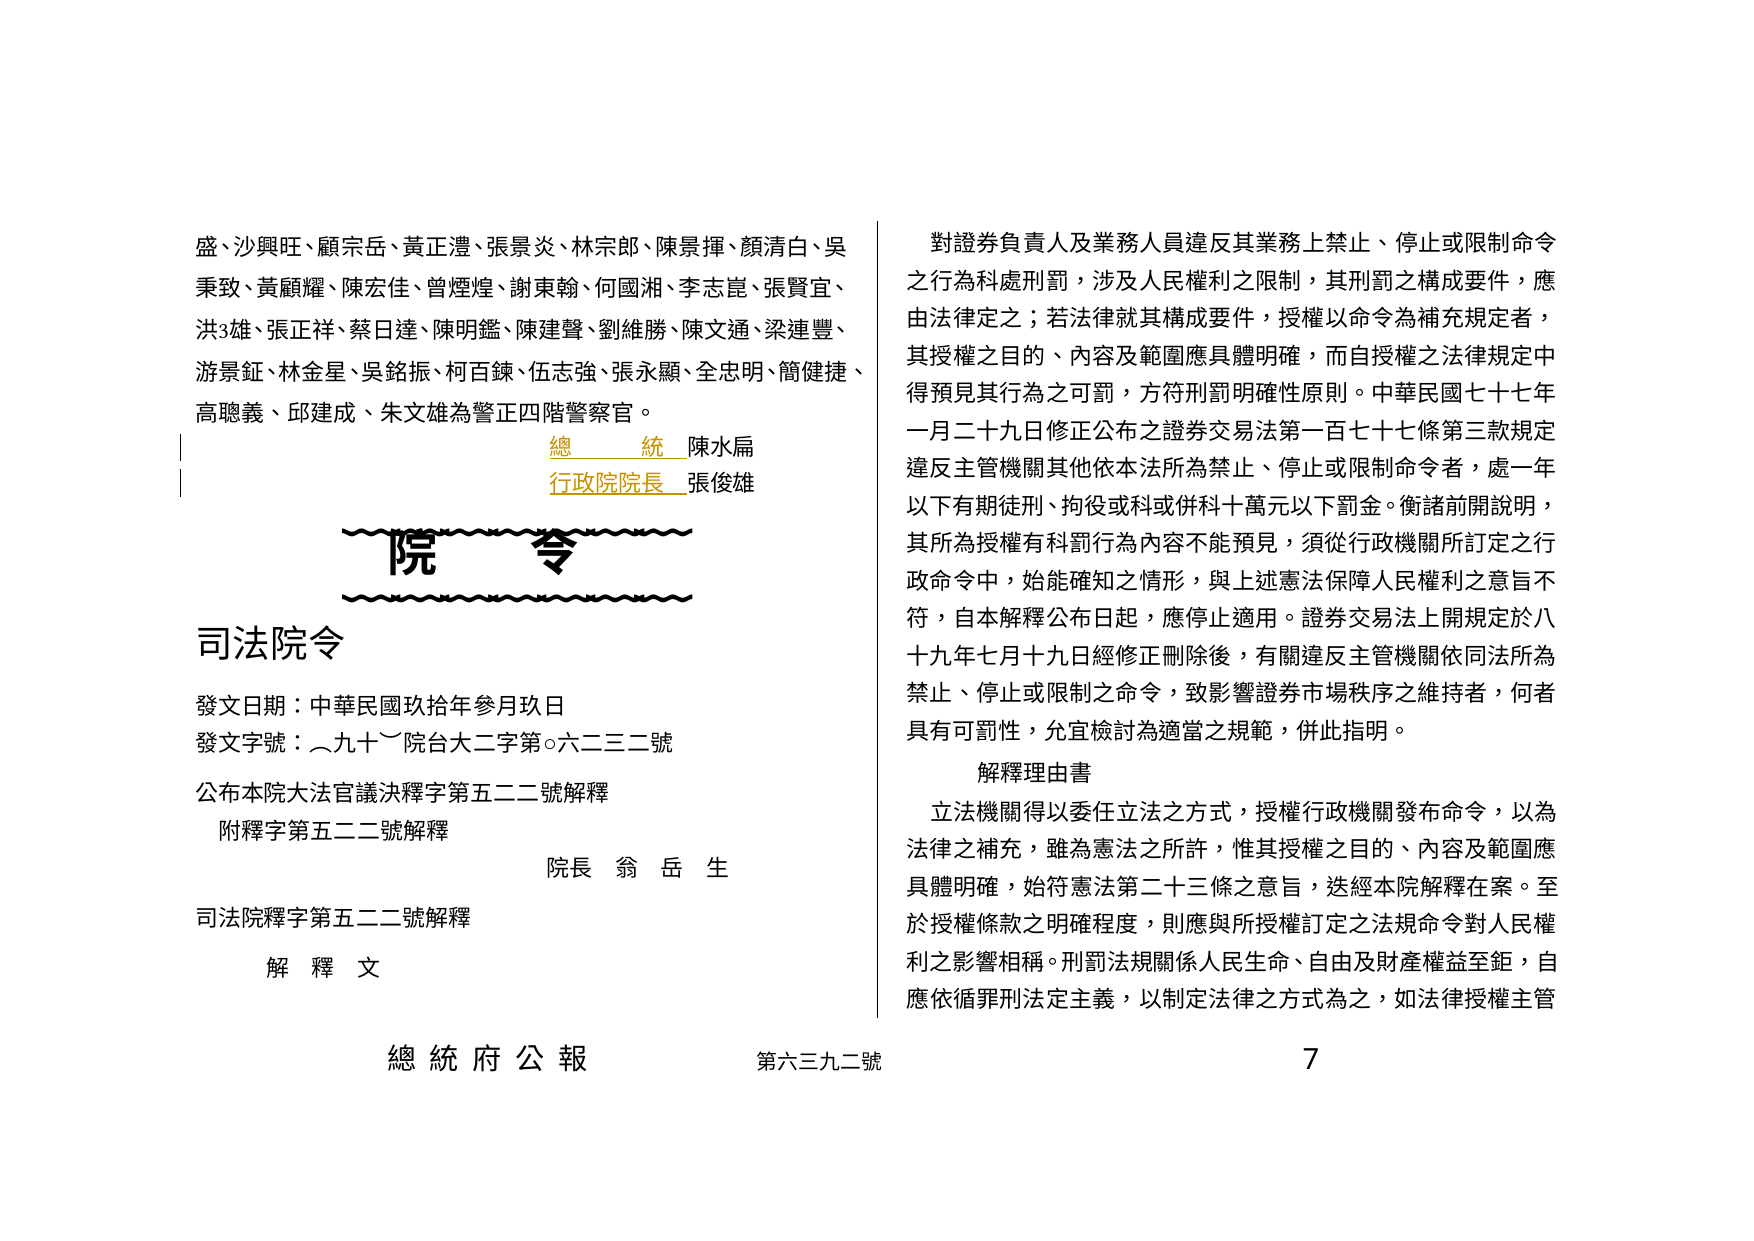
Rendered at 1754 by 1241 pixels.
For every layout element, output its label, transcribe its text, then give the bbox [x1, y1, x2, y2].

table_header 司法院令 [192, 620, 381, 672]
text 任命吳岳朋、蕭詩歷、王國忠、林俊凱、陳松寬、黃進玉、楊德盛、沙興旺、顧宗岳、黃正澧、張景炎、林宗郎、陳景揮、顏清白、吳秉致、黃顧耀、陳宏佳、曾煙煌、謝東翰、何國湘、李志崑、張賢宜、洪雄、張正祥、蔡日達、陳明鑑、陳建聲、劉維勝、陳文通、梁連豐、游景鉦、林金星、吳銘振、柯百鍊、伍志強、張永顯、全忠明、簡健捷、高聰義、邱建成、朱文雄為警正四階警察官。 [195, 222, 847, 430]
table_header ﹏﹏﹏﹏﹏﹏﹏ [340, 505, 852, 530]
text 解釋理由書 [977, 747, 1559, 790]
text 行政院院長 張俊雄 [195, 469, 847, 497]
text 司法院釋字第五二二號解釋 [195, 897, 847, 934]
text 解 釋 文 [266, 947, 847, 984]
table_cell [192, 530, 340, 582]
table_cell [192, 582, 340, 607]
table_cell ﹏﹏﹏﹏﹏﹏﹏ [340, 582, 852, 607]
text 附釋字第五二二號解釋 [218, 809, 847, 847]
text 總 統 陳水扁 [195, 434, 847, 461]
text 發文日期：中華民國玖拾年參月玖日 [195, 684, 847, 722]
text 發文字號：︵九十︶院台大二字第○六二三二號 [195, 722, 847, 759]
text 院長 翁 岳 生 [195, 847, 729, 884]
text 公布本院大法官議決釋字第五二二號解釋 [195, 772, 847, 809]
text 對證券負責人及業務人員違反其業務上禁止、停止或限制命令之行為科處刑罰，涉及人民權利之限制，其刑罰之構成要件，應由法律定之；若法律就其構成要件，授權以命令為補充規定者，其授權之目的、內容及範圍應具體明確，而自授權之法律規定中得預見其行為之可罰，方符刑罰明確性原則。中華民國七十七年一月二十九日修正公布之證券交易法第一百七十七條第三款規定：違反主管機關其他依本法所為禁止、停止或限制命令者，處一年以下有期徒刑、拘役或科或併科十萬元以下罰金。衡諸前開說明，其所為授權有科罰行為內容不能預見，須從行政機關所訂定之行政命令中，始能確知之情形，與上述憲法保障人民權利之意旨不符，自本解釋公布日起，應停止適用。證券交易法上開規定於八十九年七月十九日經修正刪除後，有關違反主管機關依同法所為禁止、停止或限制之命令，致影響證券市場秩序之維持者，何者具有可罰性，允宜檢討為適當之規範，併此指明。 [907, 222, 1559, 747]
text 立法機關得以委任立法之方式，授權行政機關發布命令，以為法律之補充，雖為憲法之所許，惟其授權之目的、內容及範圍應具體明確，始符憲法第二十三條之意旨，迭經本院解釋在案。至於授權條款之明確程度，則應與所授權訂定之法規命令對人民權利之影響相稱。刑罰法規關係人民生命、自由及財產權益至鉅，自應依循罪刑法定主義，以制定法律之方式為之，如法律授權主管 [907, 790, 1559, 1015]
table_header [192, 505, 340, 530]
table_cell 院令 [340, 530, 852, 582]
